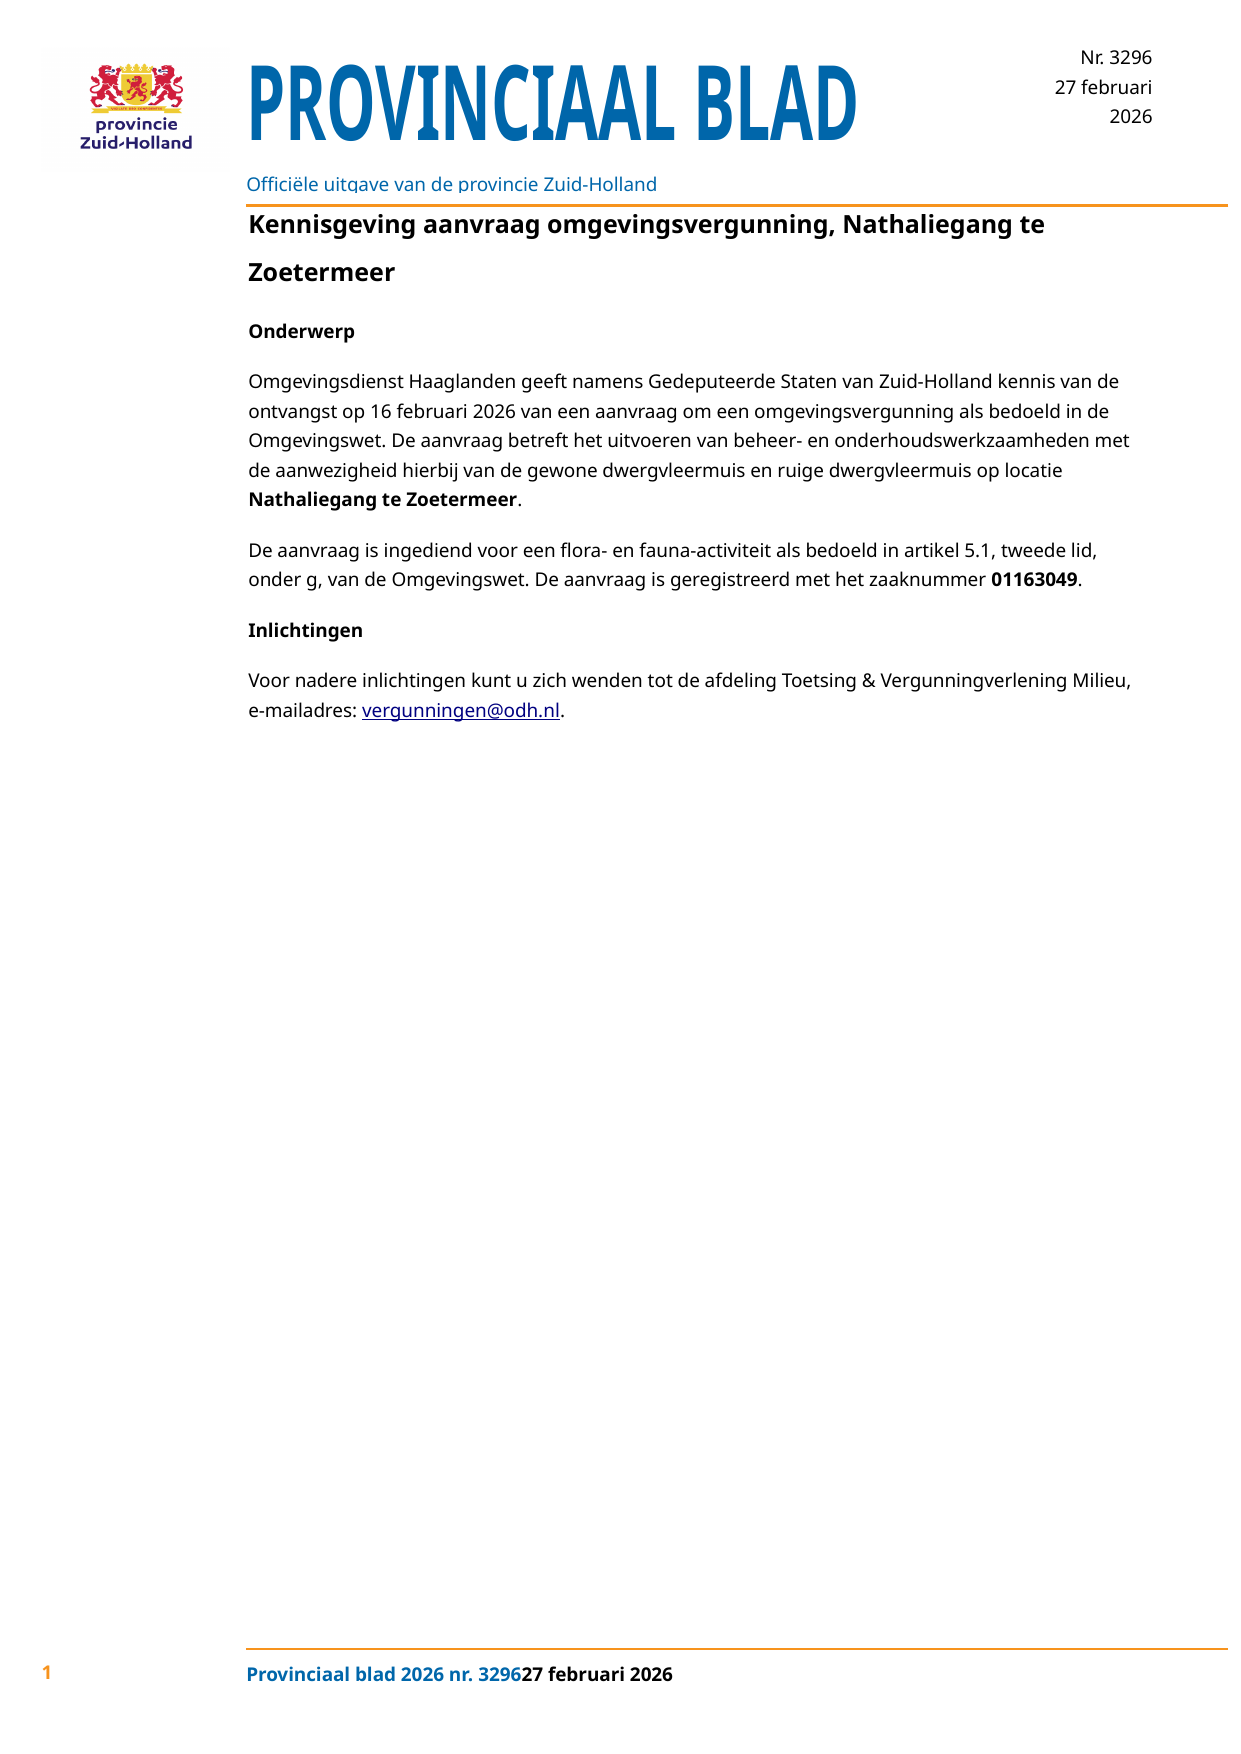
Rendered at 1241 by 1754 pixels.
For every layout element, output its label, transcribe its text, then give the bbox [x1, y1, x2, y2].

text Kennisgeving aanvraag omgevingsvergunning, Nathaliegang te Zoetermeer [248, 207, 1152, 288]
text Inlichtingen [248, 617, 1152, 643]
text Omgevingsdienst Haaglanden geeft namens Gedeputeerde Staten van Zuid-Holland kennis van de ontvangst op 16 februari 2026 van een aanvraag om een omgevingsvergunning als bedoeld in de Omgevingswet. De aanvraag betreft het uitvoeren van beheer- en onderhoudswerkzaamheden met de aanwezigheid hierbij van de gewone dwergvleermuis en ruige dwergvleermuis op locatie Nathaliegang te Zoetermeer. [248, 368, 1152, 512]
text De aanvraag is ingediend voor een flora- en fauna-activiteit als bedoeld in artikel 5.1, tweede lid, onder g, van de Omgevingswet. De aanvraag is geregistreerd met het zaaknummer 01163049. [248, 537, 1152, 592]
text Voor nadere inlichtingen kunt u zich wenden tot de afdeling Toetsing & Vergunningverlening Milieu, e-mailadres: vergunningen@odh.nl. [248, 667, 1152, 723]
picture [41, 47, 231, 172]
text Onderwerp [248, 318, 1152, 344]
